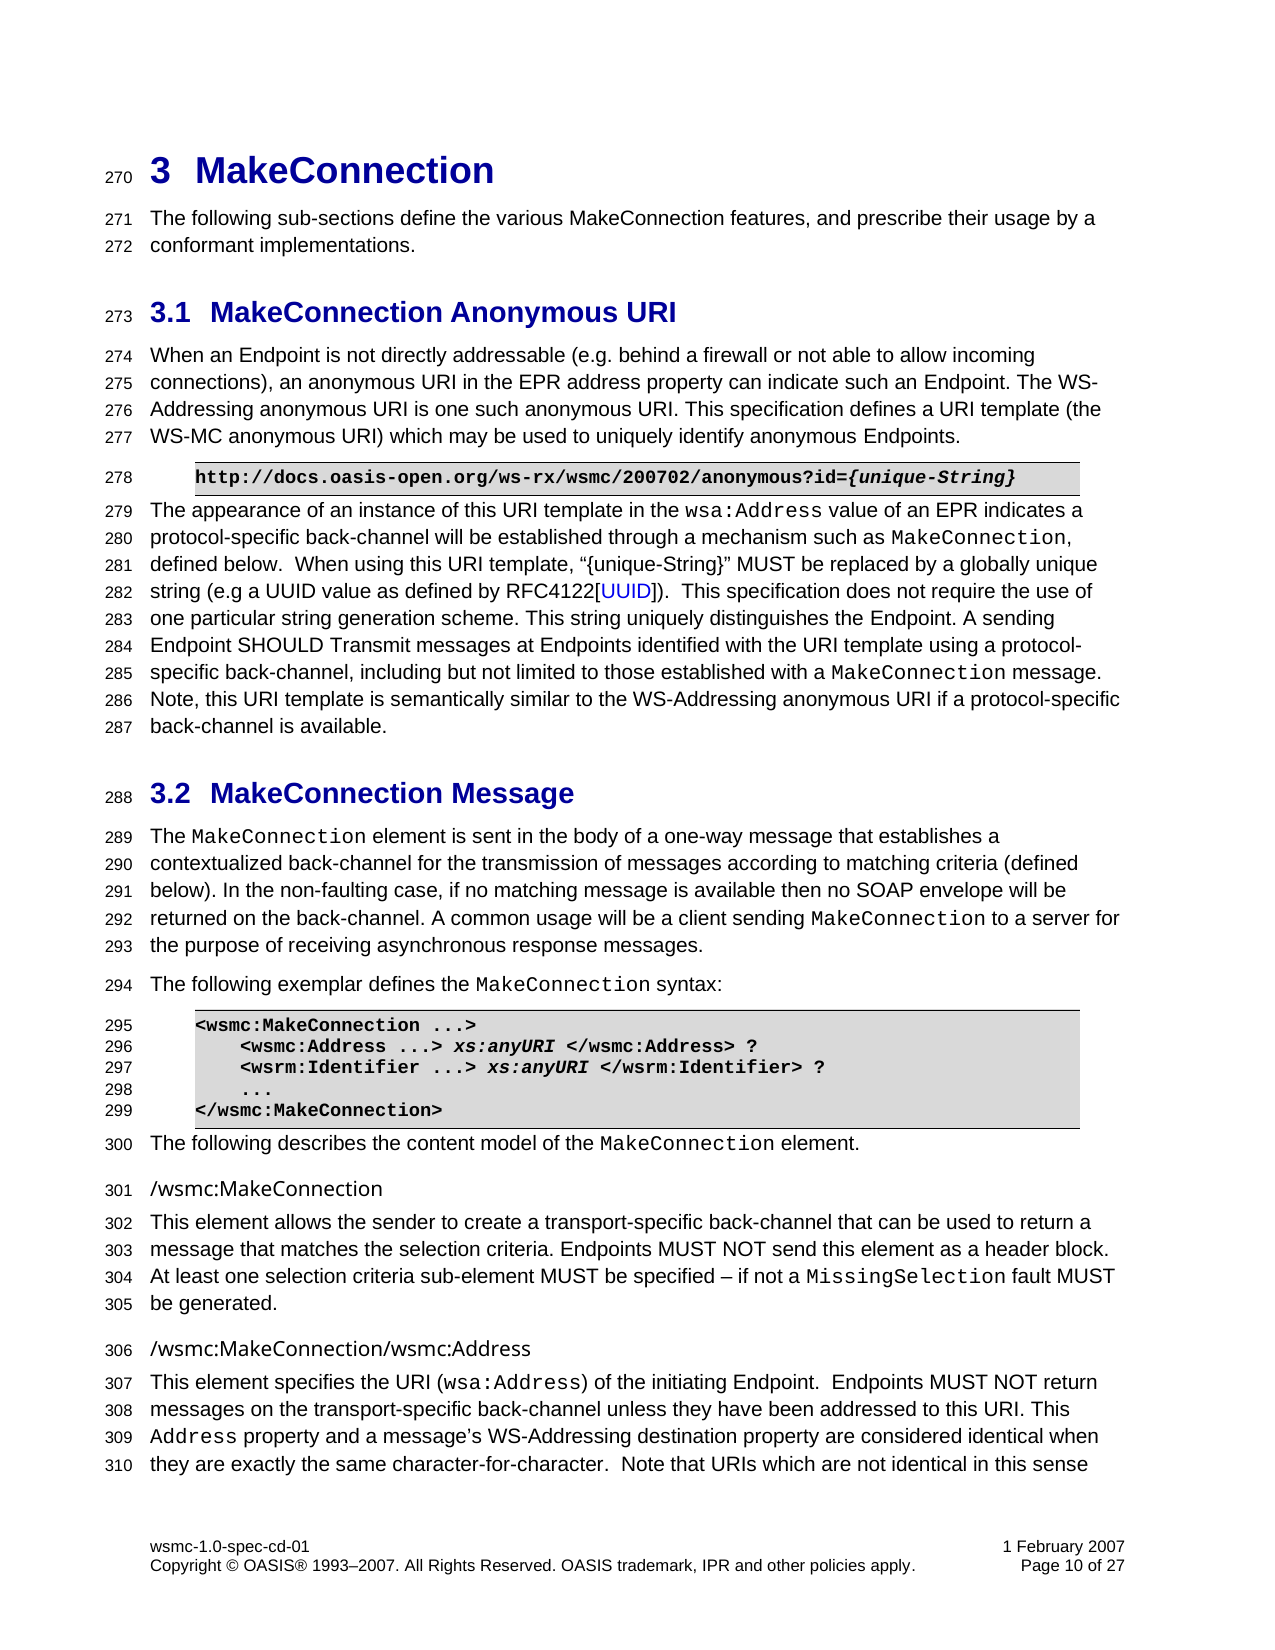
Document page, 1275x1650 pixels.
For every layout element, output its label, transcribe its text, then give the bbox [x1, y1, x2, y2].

text The following describes the content model of the MakeConnection element. [150, 1128, 1125, 1156]
text This element allows the sender to create a transport-specific back-channel that can be used to return a message that matches the selection criteria. Endpoints MUST NOT send this element as a header block. At least one selection criteria sub-element MUST be specified – if not a MissingSelection fault MUST be generated. [150, 1208, 1125, 1316]
text <wsmc:Address ...> xs:anyURI </wsmc:Address> ? [195, 1031, 1080, 1052]
text The following exemplar defines the MakeConnection syntax: [150, 970, 1125, 997]
subtitle MakeConnection [150, 150, 1125, 192]
subtitle MakeConnection Message [150, 777, 1125, 810]
text /wsmc:MakeConnection [150, 1174, 1125, 1201]
text /wsmc:MakeConnection/wsmc:Address [150, 1335, 1125, 1362]
text <wsrm:Identifier ...> xs:anyURI </wsrm:Identifier> ? [195, 1052, 1080, 1073]
text This element specifies the URI (wsa:Address) of the initiating Endpoint. Endpoints MUST NOT return messages on the transport-specific back-channel unless they have been addressed to this URI. This Address property and a message’s WS-Addressing destination property are considered identical when they are exactly the same character-for-character. Note that URIs which are not identical in this sense [150, 1368, 1125, 1476]
text </wsmc:MakeConnection> [195, 1094, 1080, 1128]
text The MakeConnection element is sent in the body of a one-way message that establishes a contextualized back-channel for the transmission of messages according to matching criteria (defined below). In the non-faulting case, if no matching message is available then no SOAP envelope will be returned on the back-channel. A common usage will be a client sending MakeConnection to a server for the purpose of receiving asynchronous response messages. [150, 822, 1125, 957]
text http://docs.oasis-open.org/ws-rx/wsmc/200702/anonymous?id={unique-String} [195, 463, 1080, 495]
text When an Endpoint is not directly addressable (e.g. behind a firewall or not able to allow incoming connections), an anonymous URI in the EPR address property can indicate such an Endpoint. The WS-Addressing anonymous URI is one such anonymous URI. This specification defines a URI template (the WS-MC anonymous URI) which may be used to uniquely identify anonymous Endpoints. [150, 341, 1125, 449]
text ... [195, 1073, 1080, 1094]
subtitle MakeConnection Anonymous URI [150, 296, 1125, 329]
text The appearance of an instance of this URI template in the wsa:Address value of an EPR indicates a protocol-specific back-channel will be established through a mechanism such as MakeConnection, defined below. When using this URI template, “{unique-String}” MUST be replaced by a globally unique string (e.g a UUID value as defined by RFC4122[UUID]). This specification does not require the use of one particular string generation scheme. This string uniquely distinguishes the Endpoint. A sending Endpoint SHOULD Transmit messages at Endpoints identified with the URI template using a protocol-specific back-channel, including but not limited to those established with a MakeConnection message. Note, this URI template is semantically similar to the WS-Addressing anonymous URI if a protocol-specific back-channel is available. [150, 496, 1125, 739]
text <wsmc:MakeConnection ...> [195, 1011, 1080, 1031]
text The following sub-sections define the various MakeConnection features, and prescribe their usage by a conformant implementations. [150, 204, 1125, 258]
